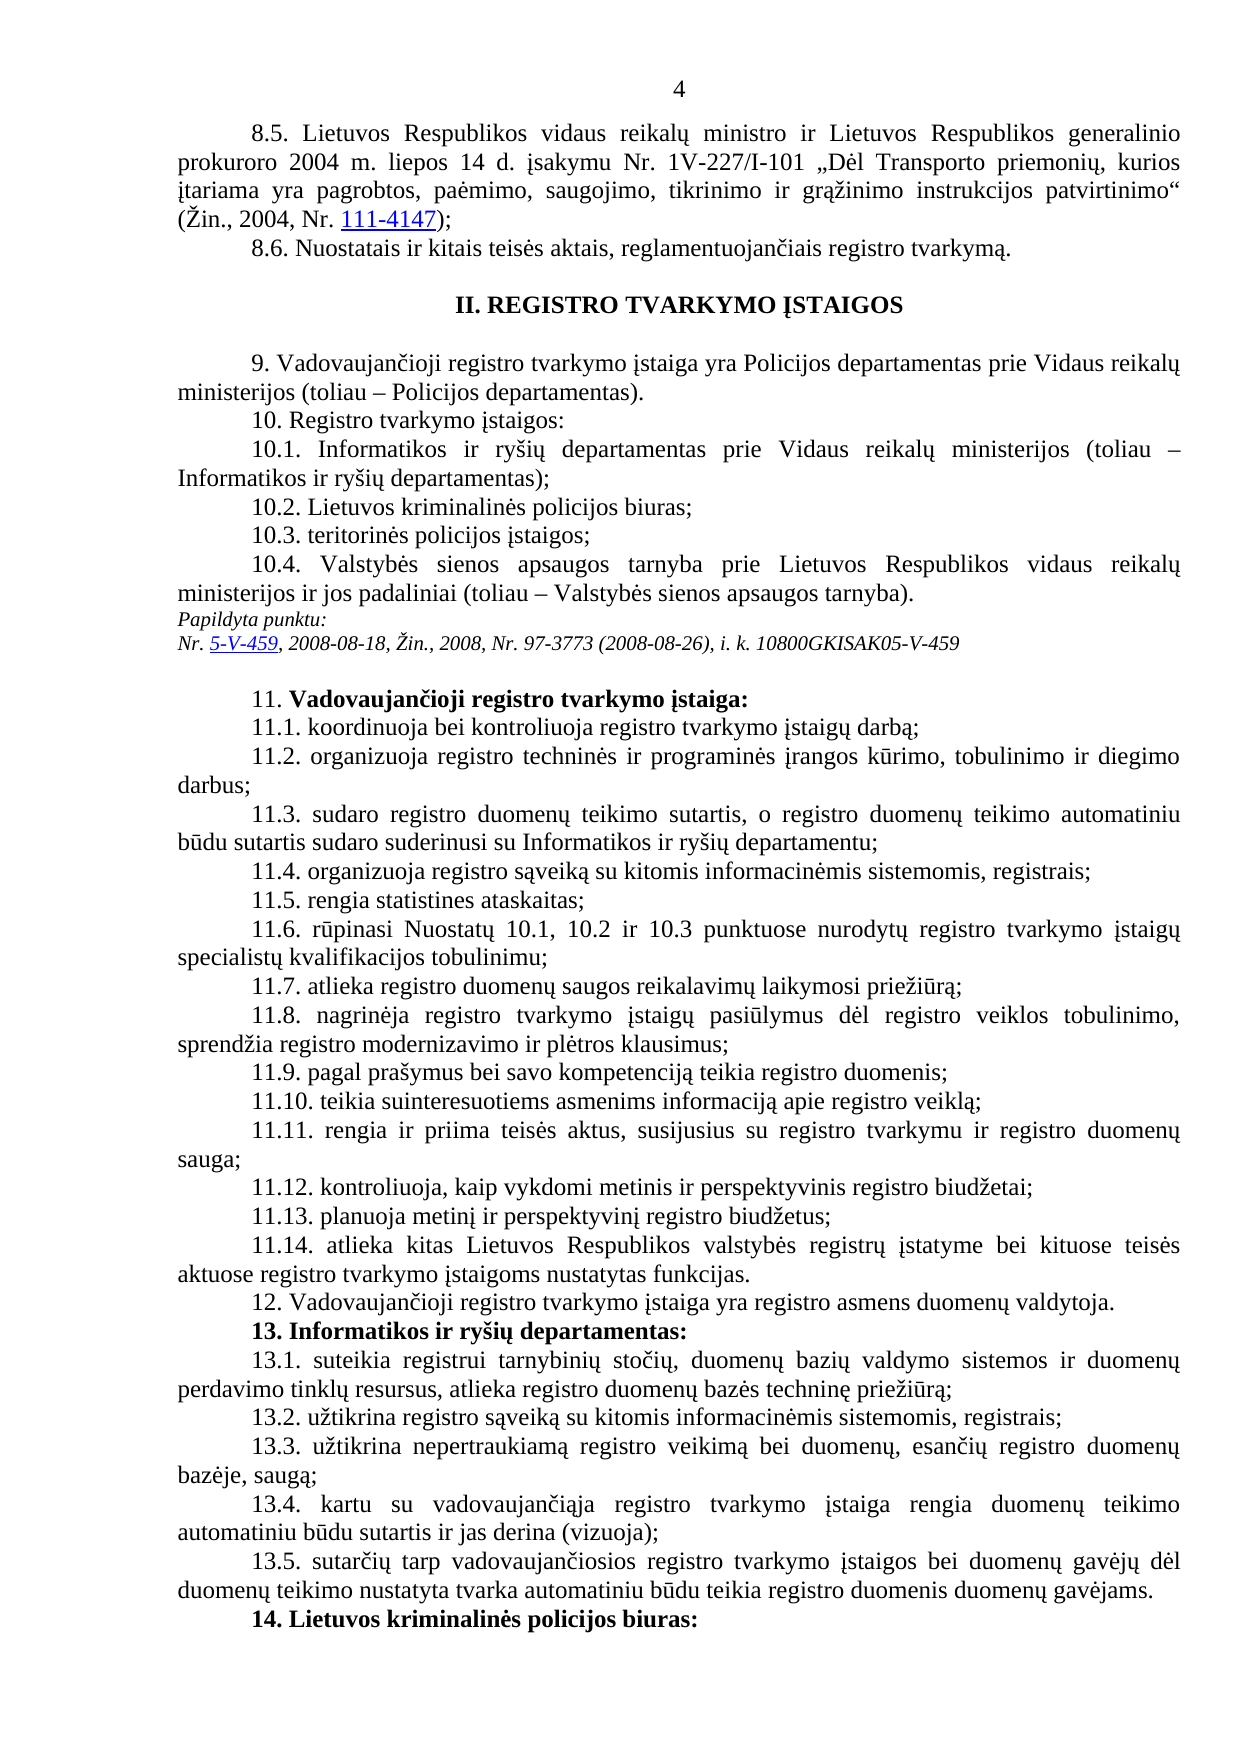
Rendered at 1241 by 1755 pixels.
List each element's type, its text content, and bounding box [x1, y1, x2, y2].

text 10.4. Valstybės sienos apsaugos tarnyba prie Lietuvos Respublikos vidaus reikalų ministerijos ir jos padaliniai (toliau – Valstybės sienos apsaugos tarnyba). [177, 549, 1181, 607]
text 11.14. atlieka kitas Lietuvos Respublikos valstybės registrų įstatyme bei kituose teisės aktuose registro tvarkymo įstaigoms nustatytas funkcijas. [177, 1230, 1181, 1287]
text 13.2. užtikrina registro sąveiką su kitomis informacinėmis sistemomis, registrais; [177, 1402, 1181, 1431]
text 11.13. planuoja metinį ir perspektyvinį registro biudžetus; [177, 1201, 1181, 1230]
text 11.11. rengia ir priima teisės aktus, susijusius su registro tvarkymu ir registro duomenų sauga; [177, 1115, 1181, 1172]
text 12. Vadovaujančioji registro tvarkymo įstaiga yra registro asmens duomenų valdytoja. [177, 1287, 1181, 1316]
text 9. Vadovaujančioji registro tvarkymo įstaiga yra Policijos departamentas prie Vidaus reikalų ministerijos (toliau – Policijos departamentas). [177, 348, 1181, 406]
text 11.5. rengia statistines ataskaitas; [177, 885, 1181, 914]
text 11.2. organizuoja registro techninės ir programinės įrangos kūrimo, tobulinimo ir diegimo darbus; [177, 741, 1181, 799]
text 11.6. rūpinasi Nuostatų 10.1, 10.2 ir 10.3 punktuose nurodytų registro tvarkymo įstaigų specialistų kvalifikacijos tobulinimu; [177, 914, 1181, 971]
text 11.4. organizuoja registro sąveiką su kitomis informacinėmis sistemomis, registrais; [177, 856, 1181, 885]
text Nr. 5-V-459, 2008-08-18, Žin., 2008, Nr. 97-3773 (2008-08-26), i. k. 10800GKISAK05-V-459 [177, 631, 1181, 655]
text 11.12. kontroliuoja, kaip vykdomi metinis ir perspektyvinis registro biudžetai; [177, 1172, 1181, 1201]
text 10.3. teritorinės policijos įstaigos; [177, 521, 1181, 549]
text 13.1. suteikia registrui tarnybinių stočių, duomenų bazių valdymo sistemos ir duomenų perdavimo tinklų resursus, atlieka registro duomenų bazės techninę priežiūrą; [177, 1345, 1181, 1402]
text 11.7. atlieka registro duomenų saugos reikalavimų laikymosi priežiūrą; [177, 971, 1181, 1000]
text 13.3. užtikrina nepertraukiamą registro veikimą bei duomenų, esančių registro duomenų bazėje, saugą; [177, 1431, 1181, 1489]
text 10.2. Lietuvos kriminalinės policijos biuras; [177, 492, 1181, 521]
text 13.4. kartu su vadovaujančiąja registro tvarkymo įstaiga rengia duomenų teikimo automatiniu būdu sutartis ir jas derina (vizuoja); [177, 1489, 1181, 1546]
text 8.6. Nuostatais ir kitais teisės aktais, reglamentuojančiais registro tvarkymą. [177, 233, 1181, 262]
text 10. Registro tvarkymo įstaigos: [177, 406, 1181, 434]
text 11.10. teikia suinteresuotiems asmenims informaciją apie registro veiklą; [177, 1086, 1181, 1115]
text Papildyta punktu: [177, 607, 1181, 631]
text 10.1. Informatikos ir ryšių departamentas prie Vidaus reikalų ministerijos (toliau – Informatikos ir ryšių departamentas); [177, 434, 1181, 492]
text II. REGISTRO TVARKYMO ĮSTAIGOS [177, 291, 1181, 319]
text 11. Vadovaujančioji registro tvarkymo įstaiga: [177, 684, 1181, 712]
text 11.3. sudaro registro duomenų teikimo sutartis, o registro duomenų teikimo automatiniu būdu sutartis sudaro suderinusi su Informatikos ir ryšių departamentu; [177, 799, 1181, 856]
text 11.8. nagrinėja registro tvarkymo įstaigų pasiūlymus dėl registro veiklos tobulinimo, sprendžia registro modernizavimo ir plėtros klausimus; [177, 1000, 1181, 1057]
text 14. Lietuvos kriminalinės policijos biuras: [177, 1604, 1181, 1632]
text 8.5. Lietuvos Respublikos vidaus reikalų ministro ir Lietuvos Respublikos generalinio prokuroro 2004 m. liepos 14 d. įsakymu Nr. 1V-227/I-101 „Dėl Transporto priemonių, kurios įtariama yra pagrobtos, paėmimo, saugojimo, tikrinimo ir grąžinimo instrukcijos patvirtinimo“ (Žin., 2004, Nr. 111-4147); [177, 118, 1181, 233]
text 11.9. pagal prašymus bei savo kompetenciją teikia registro duomenis; [177, 1057, 1181, 1086]
text 11.1. koordinuoja bei kontroliuoja registro tvarkymo įstaigų darbą; [177, 712, 1181, 741]
text 13. Informatikos ir ryšių departamentas: [177, 1316, 1181, 1345]
text 13.5. sutarčių tarp vadovaujančiosios registro tvarkymo įstaigos bei duomenų gavėjų dėl duomenų teikimo nustatyta tvarka automatiniu būdu teikia registro duomenis duomenų gavėjams. [177, 1546, 1181, 1604]
